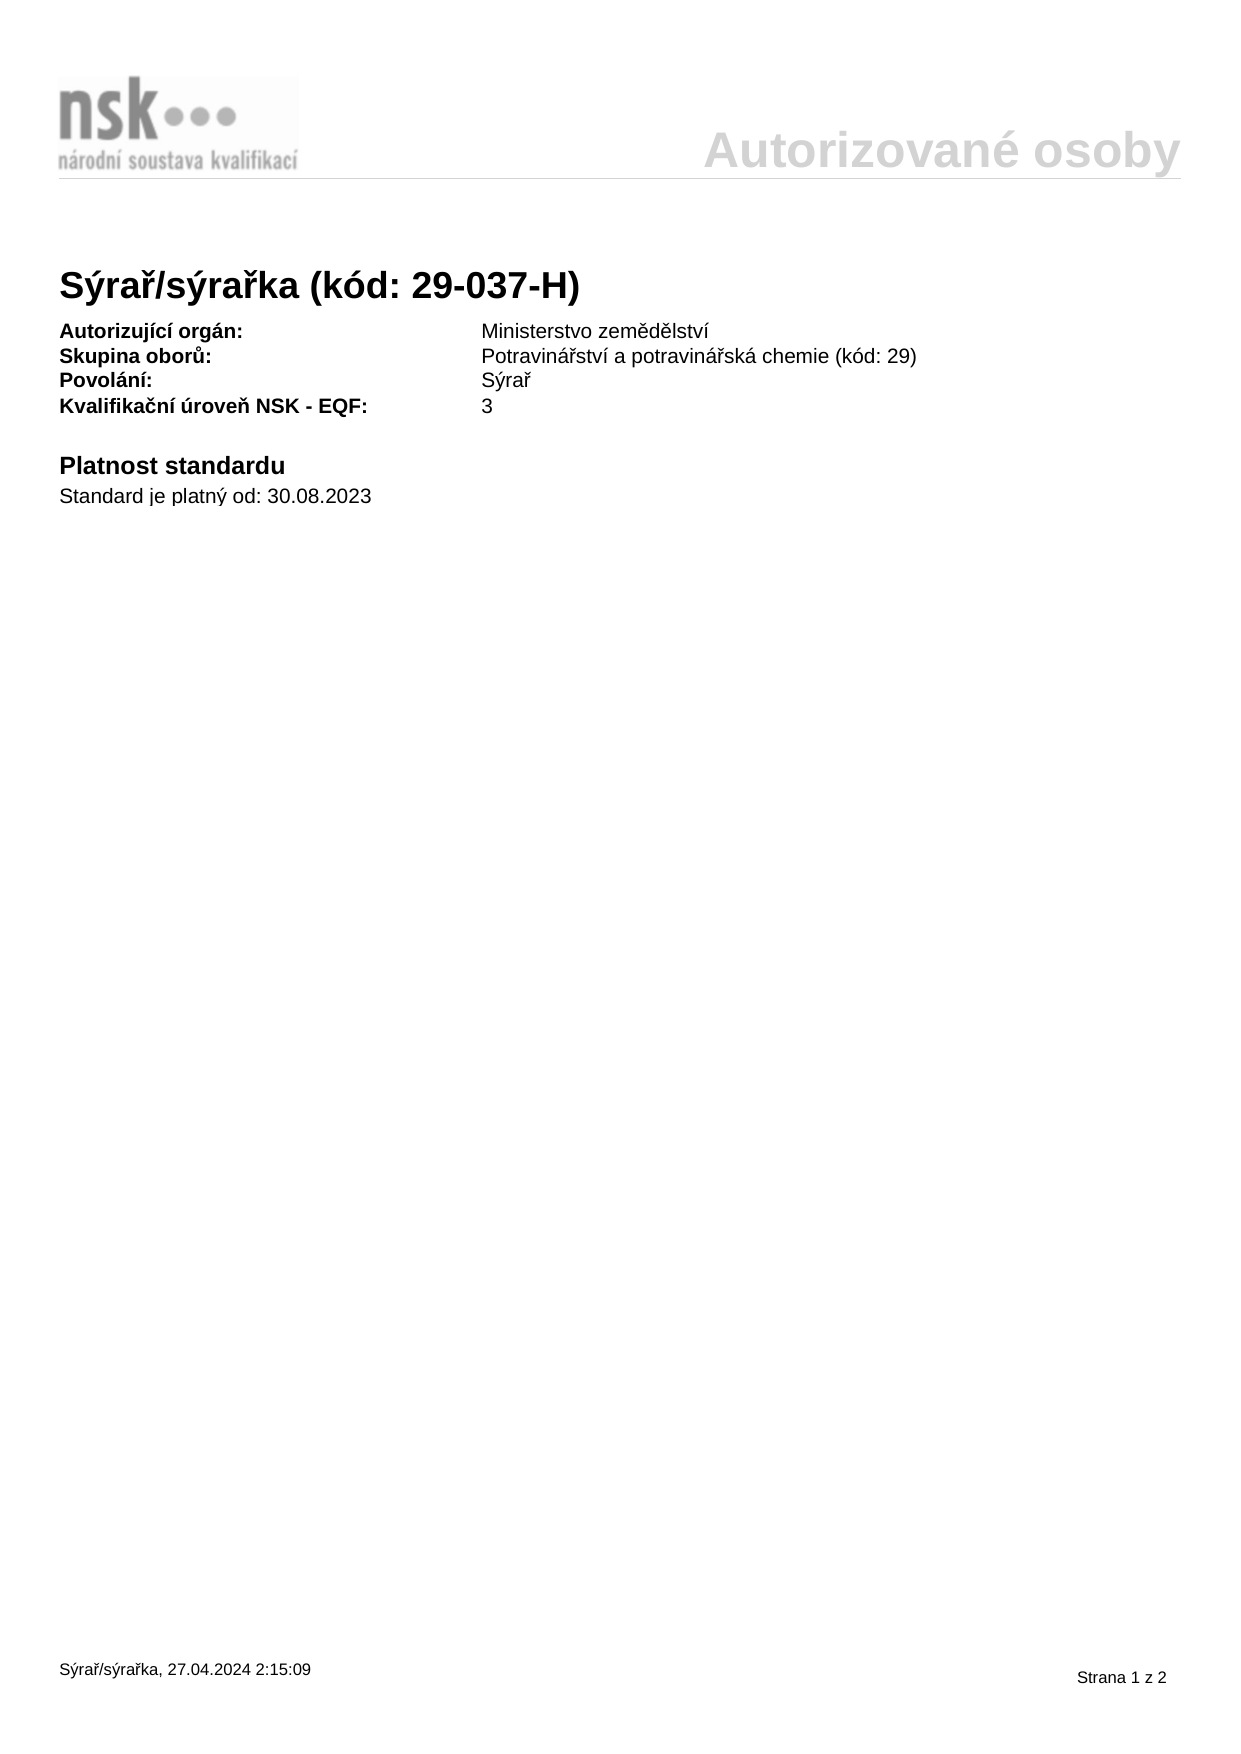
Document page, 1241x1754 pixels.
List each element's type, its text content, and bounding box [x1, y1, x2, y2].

table_cell [119, 196, 481, 224]
table_cell [1167, 307, 1181, 319]
table_cell Standard je platný od: 30.08.2023 [59, 484, 1181, 506]
table_cell [119, 1384, 481, 1659]
table_cell [886, 418, 1167, 447]
table_cell [481, 418, 617, 447]
table_cell [860, 806, 886, 1106]
table_cell [626, 1384, 860, 1659]
table_cell [860, 506, 886, 806]
table_cell [626, 307, 860, 319]
table_cell [481, 1106, 617, 1383]
table_cell Kvalifikační úroveň NSK - EQF: [59, 394, 481, 417]
table_cell [481, 506, 617, 806]
table_cell Strana 1 z 2 [860, 1660, 1167, 1696]
table_cell [618, 1384, 626, 1659]
table_cell Skupina oborů: [59, 344, 481, 368]
table_cell [618, 1106, 626, 1383]
table_cell [119, 1106, 481, 1383]
table_cell [1167, 1106, 1181, 1383]
table_cell [59, 506, 119, 806]
table_cell [886, 196, 1167, 224]
table_cell [618, 806, 626, 1106]
table_cell [618, 196, 626, 224]
table_cell [1167, 506, 1181, 806]
table_cell [59, 179, 1181, 196]
table_cell [481, 172, 617, 178]
table_cell [119, 418, 481, 447]
table_cell [1167, 418, 1181, 447]
table_cell Ministerstvo zemědělství [481, 319, 1181, 344]
table_cell [1167, 806, 1181, 1106]
table_cell [1167, 196, 1181, 224]
table_cell [860, 307, 886, 319]
table_cell [119, 172, 481, 178]
table_cell [886, 806, 1167, 1106]
table_cell [626, 506, 860, 806]
table_header [619, 59, 626, 172]
table_cell Potravinářství a potravinářská chemie (kód: 29) [481, 344, 1181, 368]
table_cell [1167, 1660, 1181, 1696]
table_cell [59, 418, 119, 447]
table_cell [59, 307, 119, 319]
table_cell [59, 1384, 119, 1659]
table_cell [860, 1384, 886, 1659]
table_cell Autorizující orgán: [59, 319, 481, 343]
table_cell [481, 196, 617, 224]
table_cell [618, 172, 626, 178]
table_cell [119, 307, 481, 319]
table_cell [481, 307, 617, 319]
table_cell [860, 418, 886, 447]
table_cell [618, 506, 626, 806]
table_cell [1167, 1384, 1181, 1659]
table_cell [618, 418, 626, 447]
table_cell Sýrař/sýrařka, 27.04.2024 2:15:09 [59, 1660, 860, 1696]
table_cell [59, 196, 119, 224]
table_cell [119, 506, 481, 806]
table_cell 3 [481, 394, 1181, 417]
table_cell [618, 307, 626, 319]
table_cell [626, 806, 860, 1106]
table_cell [886, 506, 1167, 806]
table_cell Sýrař/sýrařka (kód: 29-037-H) [59, 224, 1181, 307]
table_cell [59, 1106, 119, 1383]
table_cell Sýrař [481, 368, 1181, 393]
table_cell [860, 196, 886, 224]
table_cell [119, 806, 481, 1106]
table_cell [626, 418, 860, 447]
table_cell [860, 1106, 886, 1383]
table_cell [59, 172, 119, 178]
table_cell Platnost standardu [59, 448, 1181, 483]
table_cell [626, 196, 860, 224]
table_cell [59, 806, 119, 1106]
picture [57, 59, 619, 172]
table_cell Povolání: [59, 368, 481, 392]
table_cell [886, 307, 1167, 319]
table_cell [481, 1384, 617, 1659]
table_cell [626, 1106, 860, 1383]
table_header Autorizované osoby [626, 59, 1181, 178]
table_cell [886, 1384, 1167, 1659]
table_cell [886, 1106, 1167, 1383]
table_cell [481, 806, 617, 1106]
